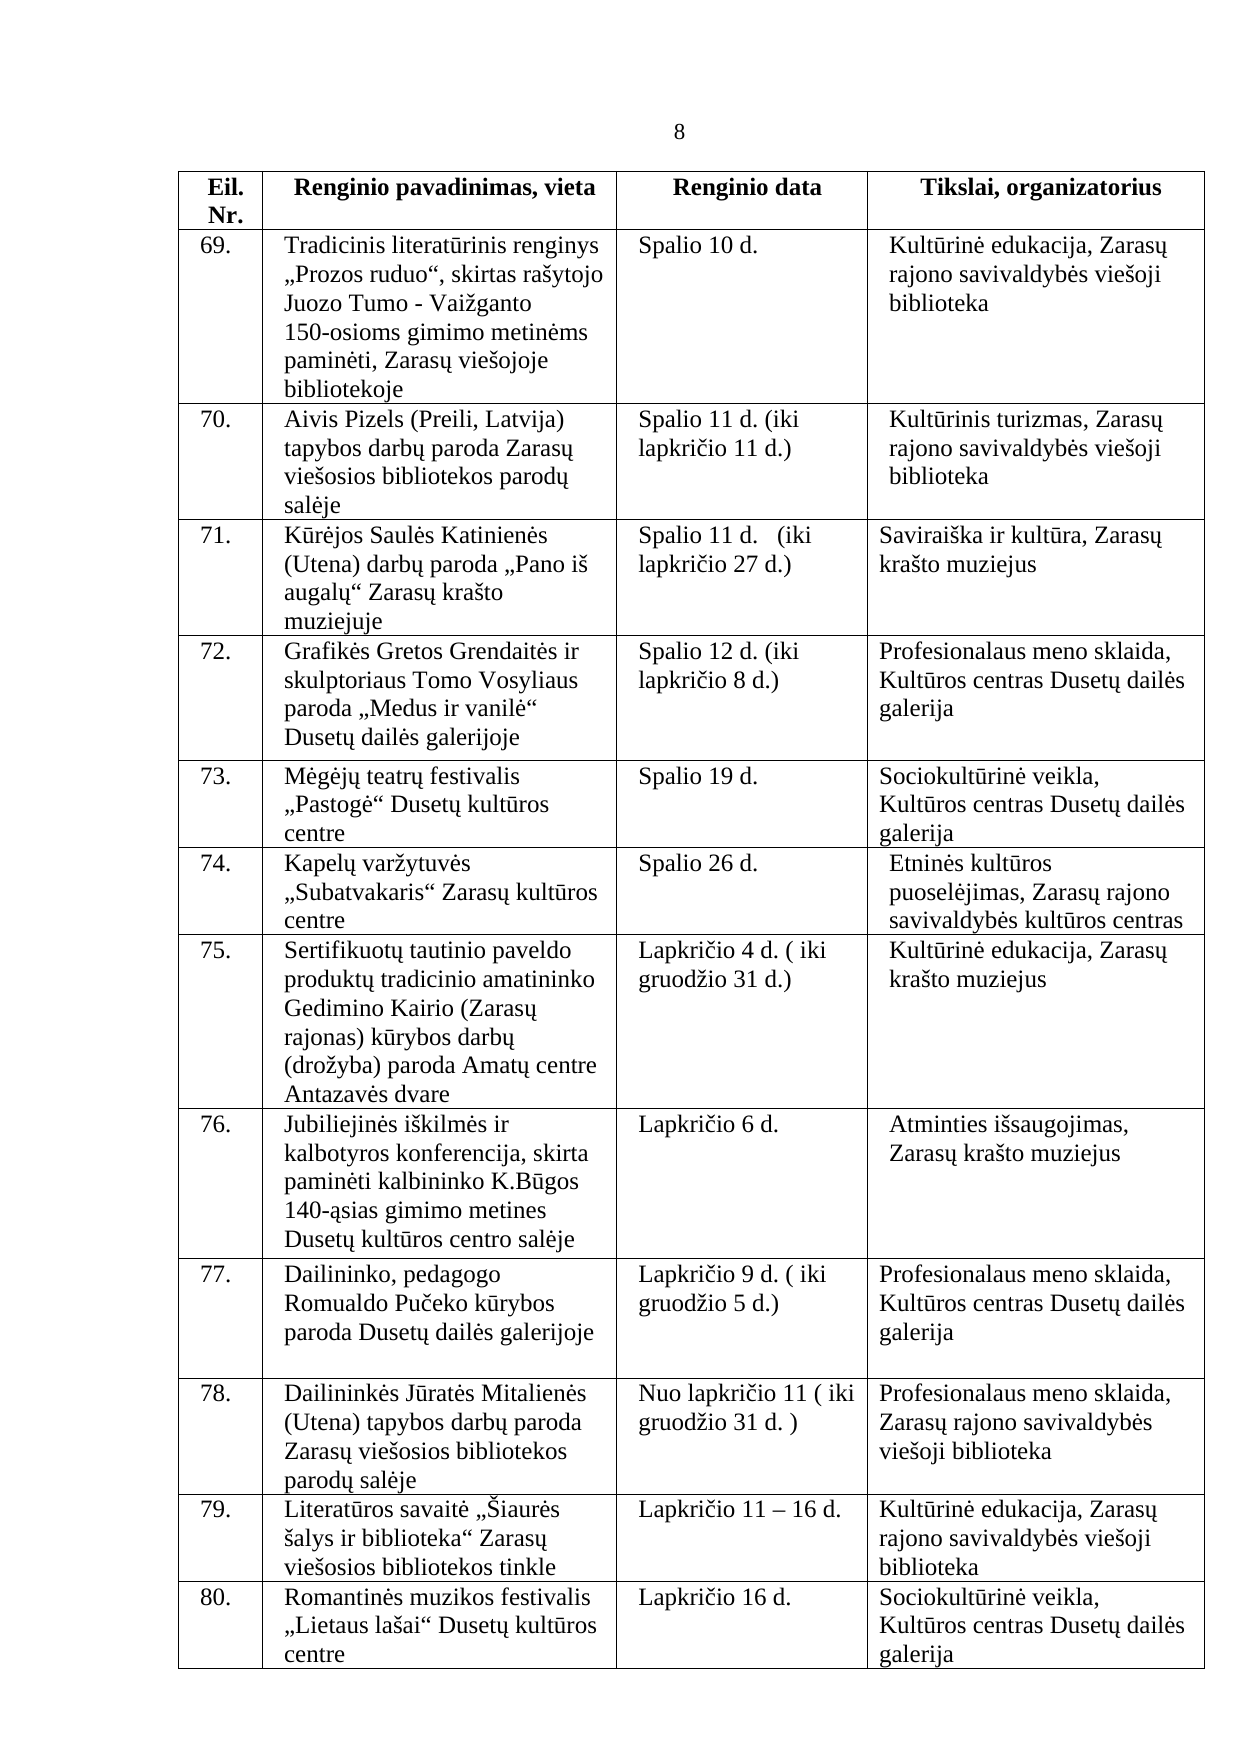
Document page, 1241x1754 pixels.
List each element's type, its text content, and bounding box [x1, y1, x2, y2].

table_cell Saviraiška ir kultūra, Zarasų krašto muziejus [868, 520, 1204, 635]
table_cell 73. [179, 761, 262, 847]
table_cell 70. [179, 404, 262, 519]
table_cell Romantinės muzikos festivalis „Lietaus lašai“ Dusetų kultūros centre [263, 1582, 616, 1668]
table_cell 69. [179, 230, 262, 403]
table_cell 79. [179, 1495, 262, 1581]
table_cell 75. [179, 935, 262, 1108]
table_cell 77. [179, 1259, 262, 1377]
table_cell Lapkričio 4 d. ( iki gruodžio 31 d.) [617, 935, 867, 1108]
table_cell Kultūrinė edukacija, Zarasų krašto muziejus [868, 935, 1204, 1108]
table_cell 78. [179, 1379, 262, 1493]
table_cell 74. [179, 848, 262, 934]
table_cell Kultūrinis turizmas, Zarasų rajono savivaldybės viešoji biblioteka [868, 404, 1204, 519]
table_cell Aivis Pizels (Preili, Latvija) tapybos darbų paroda Zarasų viešosios bibliotekos parodų salėje [263, 404, 616, 519]
table_cell Lapkričio 9 d. ( iki gruodžio 5 d.) [617, 1259, 867, 1377]
table_cell Spalio 10 d. [617, 230, 867, 403]
table_header Renginio pavadinimas, vieta [263, 172, 616, 229]
table_cell Kultūrinė edukacija, Zarasų rajono savivaldybės viešoji biblioteka [868, 230, 1204, 403]
table_cell Spalio 11 d. (iki lapkričio 27 d.) [617, 520, 867, 635]
table_cell Jubiliejinės iškilmės ir kalbotyros konferencija, skirta paminėti kalbininko K.Būgos 140-ąsias gimimo metines Dusetų kultūros centro salėje [263, 1109, 616, 1258]
table_cell Sociokultūrinė veikla, Kultūros centras Dusetų dailės galerija [868, 1582, 1204, 1668]
table_cell Lapkričio 6 d. [617, 1109, 867, 1258]
table_cell Profesionalaus meno sklaida, Kultūros centras Dusetų dailės galerija [868, 1259, 1204, 1377]
table_cell Dailininko, pedagogo Romualdo Pučeko kūrybos paroda Dusetų dailės galerijoje [263, 1259, 616, 1377]
table_header Renginio data [617, 172, 867, 229]
table_cell Grafikės Gretos Grendaitės ir skulptoriaus Tomo Vosyliaus paroda „Medus ir vanilė“ Dusetų dailės galerijoje [263, 636, 616, 760]
table_cell Sociokultūrinė veikla, Kultūros centras Dusetų dailės galerija [868, 761, 1204, 847]
table_cell Dailininkės Jūratės Mitalienės (Utena) tapybos darbų paroda Zarasų viešosios bibliotekos parodų salėje [263, 1379, 616, 1493]
table_cell Profesionalaus meno sklaida, Kultūros centras Dusetų dailės galerija [868, 636, 1204, 760]
table_cell Kultūrinė edukacija, Zarasų rajono savivaldybės viešoji biblioteka [868, 1495, 1204, 1581]
table_cell Literatūros savaitė „Šiaurės šalys ir biblioteka“ Zarasų viešosios bibliotekos tinkle [263, 1495, 616, 1581]
table_cell Kapelų varžytuvės „Subatvakaris“ Zarasų kultūros centre [263, 848, 616, 934]
table_cell Tradicinis literatūrinis renginys „Prozos ruduo“, skirtas rašytojo Juozo Tumo - Vaižganto 150-osioms gimimo metinėms paminėti, Zarasų viešojoje bibliotekoje [263, 230, 616, 403]
table_header Tikslai, organizatorius [868, 172, 1204, 229]
table_cell Kūrėjos Saulės Katinienės (Utena) darbų paroda „Pano iš augalų“ Zarasų krašto muziejuje [263, 520, 616, 635]
table_cell 76. [179, 1109, 262, 1258]
table_cell 71. [179, 520, 262, 635]
table_cell Spalio 19 d. [617, 761, 867, 847]
table_cell Spalio 12 d. (iki lapkričio 8 d.) [617, 636, 867, 760]
table_cell Spalio 11 d. (iki lapkričio 11 d.) [617, 404, 867, 519]
table_cell 72. [179, 636, 262, 760]
table_cell Lapkričio 11 – 16 d. [617, 1495, 867, 1581]
table_cell Nuo lapkričio 11 ( iki gruodžio 31 d. ) [617, 1379, 867, 1493]
table_cell Etninės kultūros puoselėjimas, Zarasų rajono savivaldybės kultūros centras [868, 848, 1204, 934]
table_cell Atminties išsaugojimas, Zarasų krašto muziejus [868, 1109, 1204, 1258]
table_cell Spalio 26 d. [617, 848, 867, 934]
table_cell 80. [179, 1582, 262, 1668]
table_cell Mėgėjų teatrų festivalis „Pastogė“ Dusetų kultūros centre [263, 761, 616, 847]
table_header Eil. Nr. [179, 172, 262, 229]
table_cell Lapkričio 16 d. [617, 1582, 867, 1668]
table_cell Profesionalaus meno sklaida, Zarasų rajono savivaldybės viešoji biblioteka [868, 1379, 1204, 1493]
table_cell Sertifikuotų tautinio paveldo produktų tradicinio amatininko Gedimino Kairio (Zarasų rajonas) kūrybos darbų (drožyba) paroda Amatų centre Antazavės dvare [263, 935, 616, 1108]
